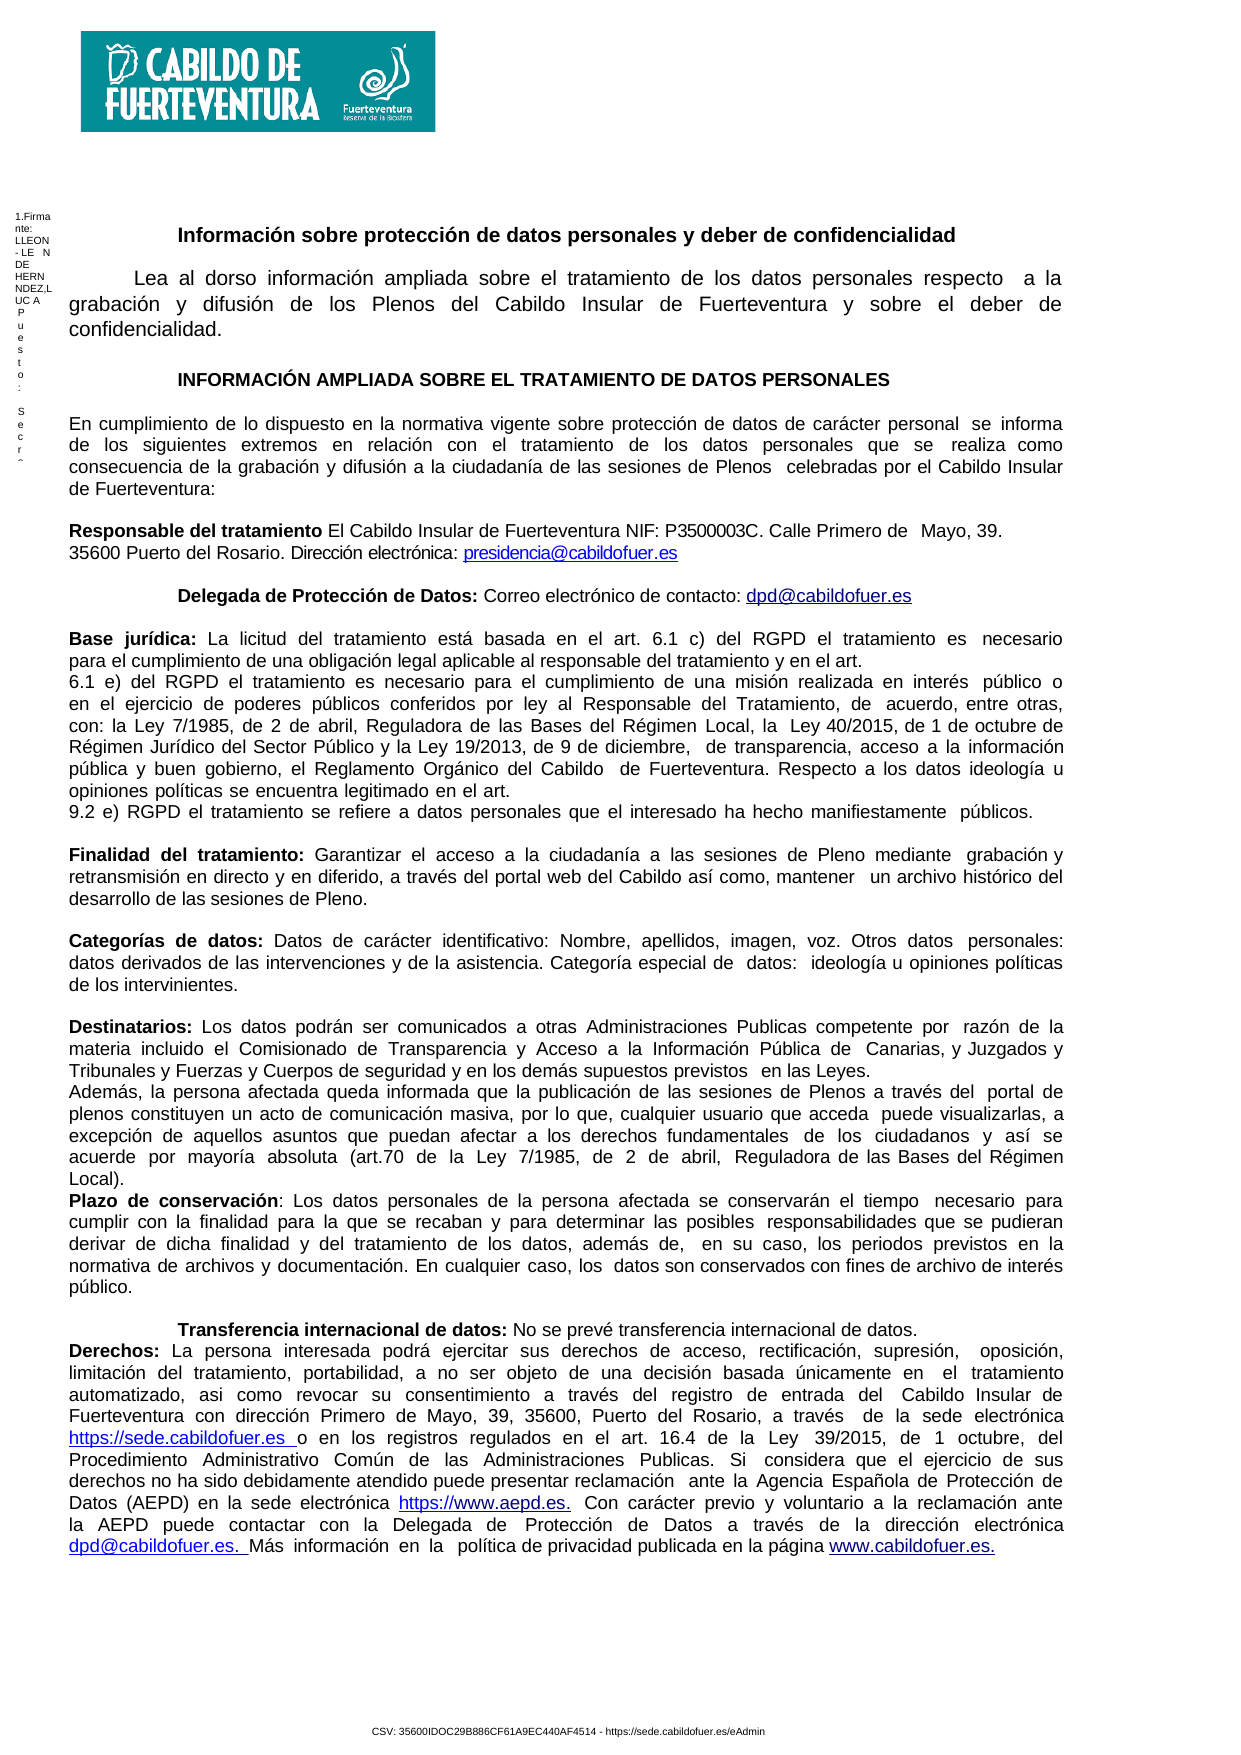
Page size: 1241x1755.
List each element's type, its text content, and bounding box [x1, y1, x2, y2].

text Además, la persona afectada queda informada que la publicación de las sesiones de Plenos a través del portal de plenos constituyen un acto de comunicación masiva, por lo que, cualquier usuario que acceda puede visualizarlas, a excepción de aquellos asuntos que puedan afectar a los derechos fundamentales de los ciudadanos y así se acuerde por mayoría absoluta (art.70 de la Ley 7/1985, de 2 de abril, Reguladora de las Bases del Régimen Local). [69, 1081, 1064, 1189]
text Plazo de conservación: Los datos personales de la persona afectada se conservarán el tiempo necesario para cumplir con la finalidad para la que se recaban y para determinar las posibles responsabilidades que se pudieran derivar de dicha finalidad y del tratamiento de los datos, además de, en su caso, los periodos previstos en la normativa de archivos y documentación. En cualquier caso, los datos son conservados con fines de archivo de interés público. [69, 1189, 1064, 1298]
text 9.2 e) RGPD el tratamiento se refiere a datos personales que el interesado ha hecho manifiestamente públicos. [69, 801, 1064, 823]
text Delegada de Protección de Datos: Correo electrónico de contacto: dpd@cabildofuer.es [177, 585, 1241, 606]
text 6.1 e) del RGPD el tratamiento es necesario para el cumplimiento de una misión realizada en interés público o en el ejercicio de poderes públicos conferidos por ley al Responsable del Tratamiento, de acuerdo, entre otras, con: la Ley 7/1985, de 2 de abril, Reguladora de las Bases del Régimen Local, la Ley 40/2015, de 1 de octubre de Régimen Jurídico del Sector Público y la Ley 19/2013, de 9 de diciembre, de transparencia, acceso a la información pública y buen gobierno, el Reglamento Orgánico del Cabildo de Fuerteventura. Respecto a los datos ideología u opiniones políticas se encuentra legitimado en el art. [69, 671, 1064, 801]
text INFORMACIÓN AMPLIADA SOBRE EL TRATAMIENTO DE DATOS PERSONALES [177, 369, 1241, 390]
text Finalidad del tratamiento: Garantizar el acceso a la ciudadanía a las sesiones de Pleno mediante grabación y retransmisión en directo y en diferido, a través del portal web del Cabildo así como, mantener un archivo histórico del desarrollo de las sesiones de Pleno. [69, 844, 1064, 909]
text En cumplimiento de lo dispuesto en la normativa vigente sobre protección de datos de carácter personal se informa de los siguientes extremos en relación con el tratamiento de los datos personales que se realiza como consecuencia de la grabación y difusión a la ciudadanía de las sesiones de Plenos celebradas por el Cabildo Insular de Fuerteventura: [69, 412, 1064, 499]
text 1.Firmante: LLEON - LE N DE HERN NDEZ,LUC A [15, 211, 52, 306]
text Base jurídica: La licitud del tratamiento está basada en el art. 6.1 c) del RGPD el tratamiento es necesario para el cumplimiento de una obligación legal aplicable al responsable del tratamiento y en el art. [69, 628, 1064, 671]
text Destinatarios: Los datos podrán ser comunicados a otras Administraciones Publicas competente por razón de la materia incluido el Comisionado de Transparencia y Acceso a la Información Pública de Canarias, y Juzgados y Tribunales y Fuerzas y Cuerpos de seguridad y en los demás supuestos previstos en las Leyes. [69, 1016, 1064, 1081]
subtitle Información sobre protección de datos personales y deber de confidencialidad [177, 223, 1241, 247]
text Derechos: La persona interesada podrá ejercitar sus derechos de acceso, rectificación, supresión, oposición, limitación del tratamiento, portabilidad, a no ser objeto de una decisión basada únicamente en el tratamiento automatizado, asi como revocar su consentimiento a través del registro de entrada del Cabildo Insular de Fuerteventura con dirección Primero de Mayo, 39, 35600, Puerto del Rosario, a través de la sede electrónica https://sede.cabildofuer.es o en los registros regulados en el art. 16.4 de la Ley 39/2015, de 1 octubre, del Procedimiento Administrativo Común de las Administraciones Publicas. Si considera que el ejercicio de sus derechos no ha sido debidamente atendido puede presentar reclamación ante la Agencia Española de Protección de Datos (AEPD) en la sede electrónica https://www.aepd.es. Con carácter previo y voluntario a la reclamación ante la AEPD puede contactar con la Delegada de Protección de Datos a través de la dirección electrónica dpd@cabildofuer.es. Más información en la política de privacidad publicada en la página www.cabildofuer.es. [69, 1340, 1064, 1557]
text Categorías de datos: Datos de carácter identificativo: Nombre, apellidos, imagen, voz. Otros datos personales: datos derivados de las intervenciones y de la asistencia. Categoría especial de datos: ideología u opiniones políticas de los intervinientes. [69, 930, 1064, 995]
text Transferencia internacional de datos: No se prevé transferencia internacional de datos. [177, 1318, 1241, 1340]
subtitle Lea al dorso información ampliada sobre el tratamiento de los datos personales respecto a la grabación y difusión de los Plenos del Cabildo Insular de Fuerteventura y sobre el deber de confidencialidad. [69, 266, 1063, 341]
text Responsable del tratamiento El Cabildo Insular de Fuerteventura NIF: P3500003C. Calle Primero de Mayo, 39. 35600 Puerto del Rosario. Dirección electrónica: presidencia@cabildofuer.es [69, 520, 1019, 564]
